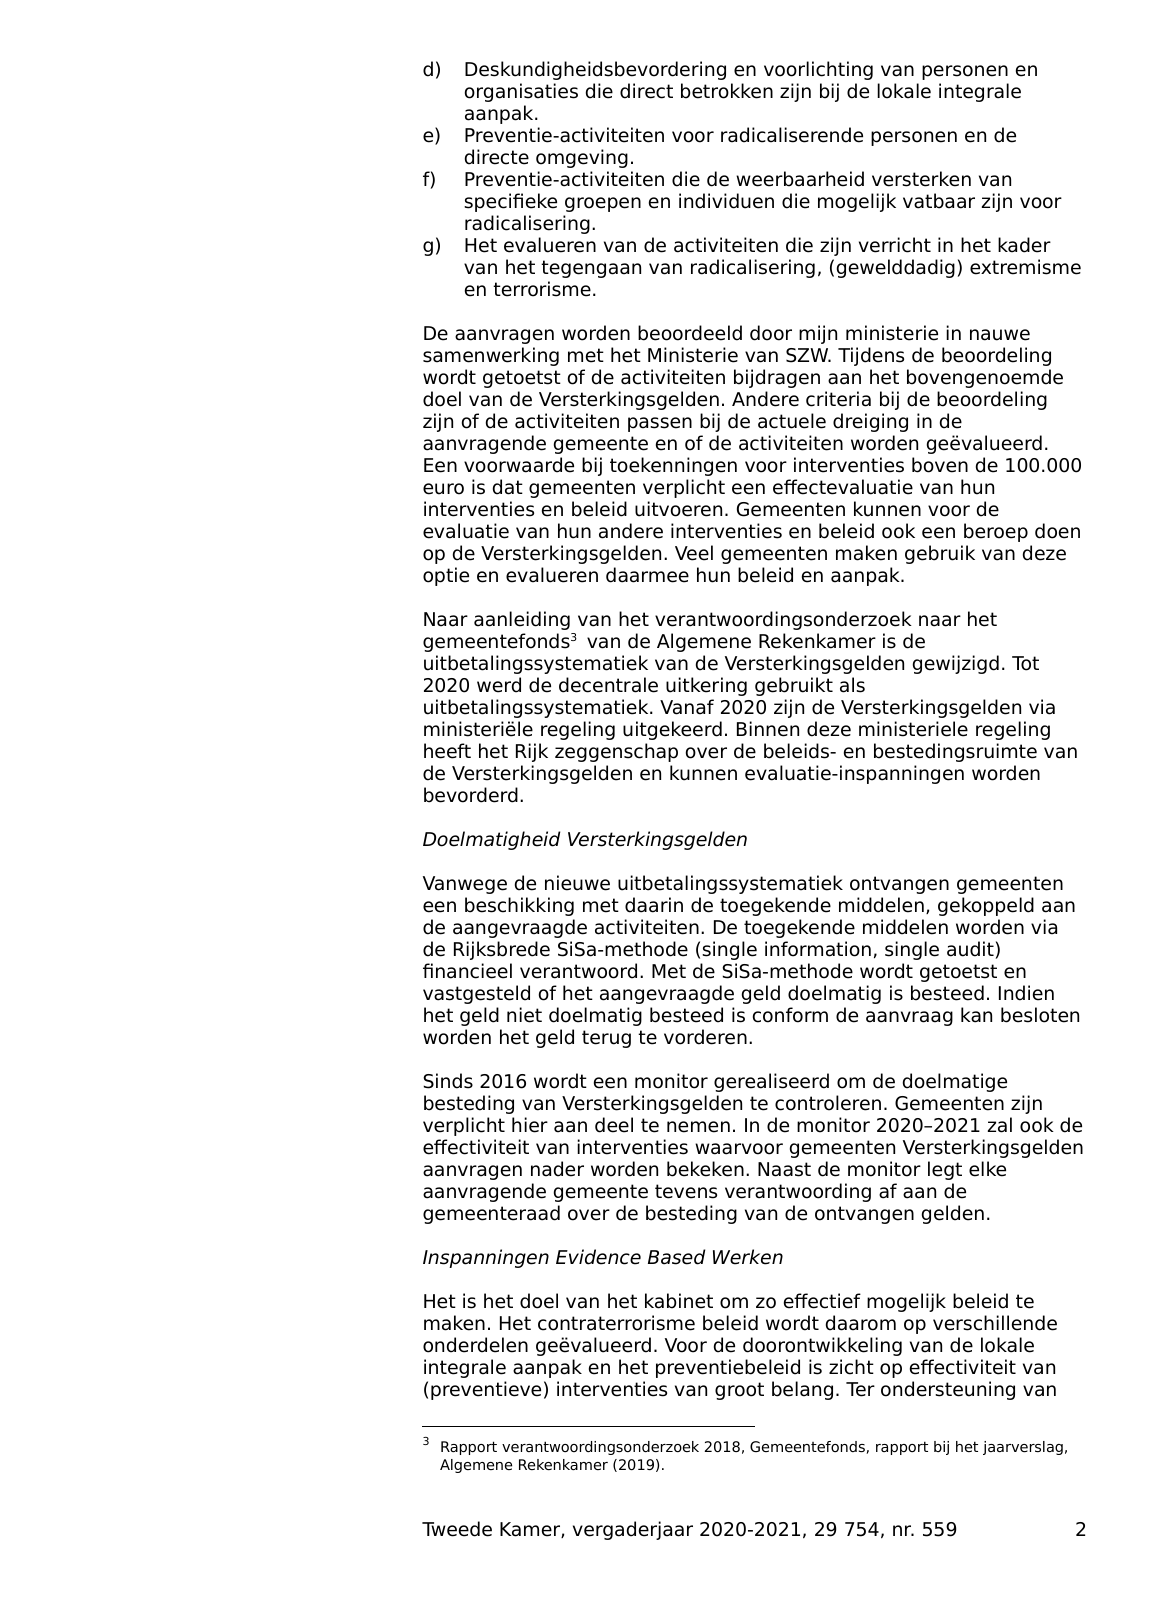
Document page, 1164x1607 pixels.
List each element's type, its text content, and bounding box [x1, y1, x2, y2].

text d) Deskundigheidsbevordering en voorlichting van personen en organisaties die direct betrokken zijn bij de lokale integrale aanpak. [422, 59, 1087, 125]
text De aanvragen worden beoordeeld door mijn ministerie in nauwe samenwerking met het Ministerie van SZW. Tijdens de beoordeling wordt getoetst of de activiteiten bijdragen aan het bovengenoemde doel van de Versterkingsgelden. Andere criteria bij de beoordeling zijn of de activiteiten passen bij de actuele dreiging in de aanvragende gemeente en of de activiteiten worden geëvalueerd. Een voorwaarde bij toekenningen voor interventies boven de 100.000 euro is dat gemeenten verplicht een effectevaluatie van hun interventies en beleid uitvoeren. Gemeenten kunnen voor de evaluatie van hun andere interventies en beleid ook een beroep doen op de Versterkingsgelden. Veel gemeenten maken gebruik van deze optie en evalueren daarmee hun beleid en aanpak. [422, 323, 1087, 587]
text Naar aanleiding van het verantwoordingsonderzoek naar het gemeentefonds van de Algemene Rekenkamer is de uitbetalingssystematiek van de Versterkingsgelden gewijzigd. Tot 2020 werd de decentrale uitkering gebruikt als uitbetalingssystematiek. Vanaf 2020 zijn de Versterkingsgelden via ministeriële regeling uitgekeerd. Binnen deze ministeriele regeling heeft het Rijk zeggenschap over de beleids- en bestedingsruimte van de Versterkingsgelden en kunnen evaluatie-inspanningen worden bevorderd. [422, 609, 1087, 807]
text e) Preventie-activiteiten voor radicaliserende personen en de directe omgeving. [422, 125, 1087, 169]
text g) Het evalueren van de activiteiten die zijn verricht in het kader van het tegengaan van radicalisering, (gewelddadig) extremisme en terrorisme. [422, 235, 1087, 301]
text Rapport verantwoordingsonderzoek 2018, Gemeentefonds, rapport bij het jaarverslag, Algemene Rekenkamer (2019). [422, 1435, 1087, 1474]
subtitle Inspanningen Evidence Based Werken [422, 1247, 1087, 1269]
text Vanwege de nieuwe uitbetalingssystematiek ontvangen gemeenten een beschikking met daarin de toegekende middelen, gekoppeld aan de aangevraagde activiteiten. De toegekende middelen worden via de Rijksbrede SiSa-methode (single information, single audit) financieel verantwoord. Met de SiSa-methode wordt getoetst en vastgesteld of het aangevraagde geld doelmatig is besteed. Indien het geld niet doelmatig besteed is conform de aanvraag kan besloten worden het geld terug te vorderen. [422, 873, 1087, 1049]
text f) Preventie-activiteiten die de weerbaarheid versterken van specifieke groepen en individuen die mogelijk vatbaar zijn voor radicalisering. [422, 169, 1087, 235]
subtitle Doelmatigheid Versterkingsgelden [422, 829, 1087, 851]
text Het is het doel van het kabinet om zo effectief mogelijk beleid te maken. Het contraterrorisme beleid wordt daarom op verschillende onderdelen geëvalueerd. Voor de doorontwikkeling van de lokale integrale aanpak en het preventiebeleid is zicht op effectiviteit van (preventieve) interventies van groot belang. Ter ondersteuning van [422, 1291, 1087, 1401]
text Sinds 2016 wordt een monitor gerealiseerd om de doelmatige besteding van Versterkingsgelden te controleren. Gemeenten zijn verplicht hier aan deel te nemen. In de monitor 2020–2021 zal ook de effectiviteit van interventies waarvoor gemeenten Versterkingsgelden aanvragen nader worden bekeken. Naast de monitor legt elke aanvragende gemeente tevens verantwoording af aan de gemeenteraad over de besteding van de ontvangen gelden. [422, 1071, 1087, 1225]
